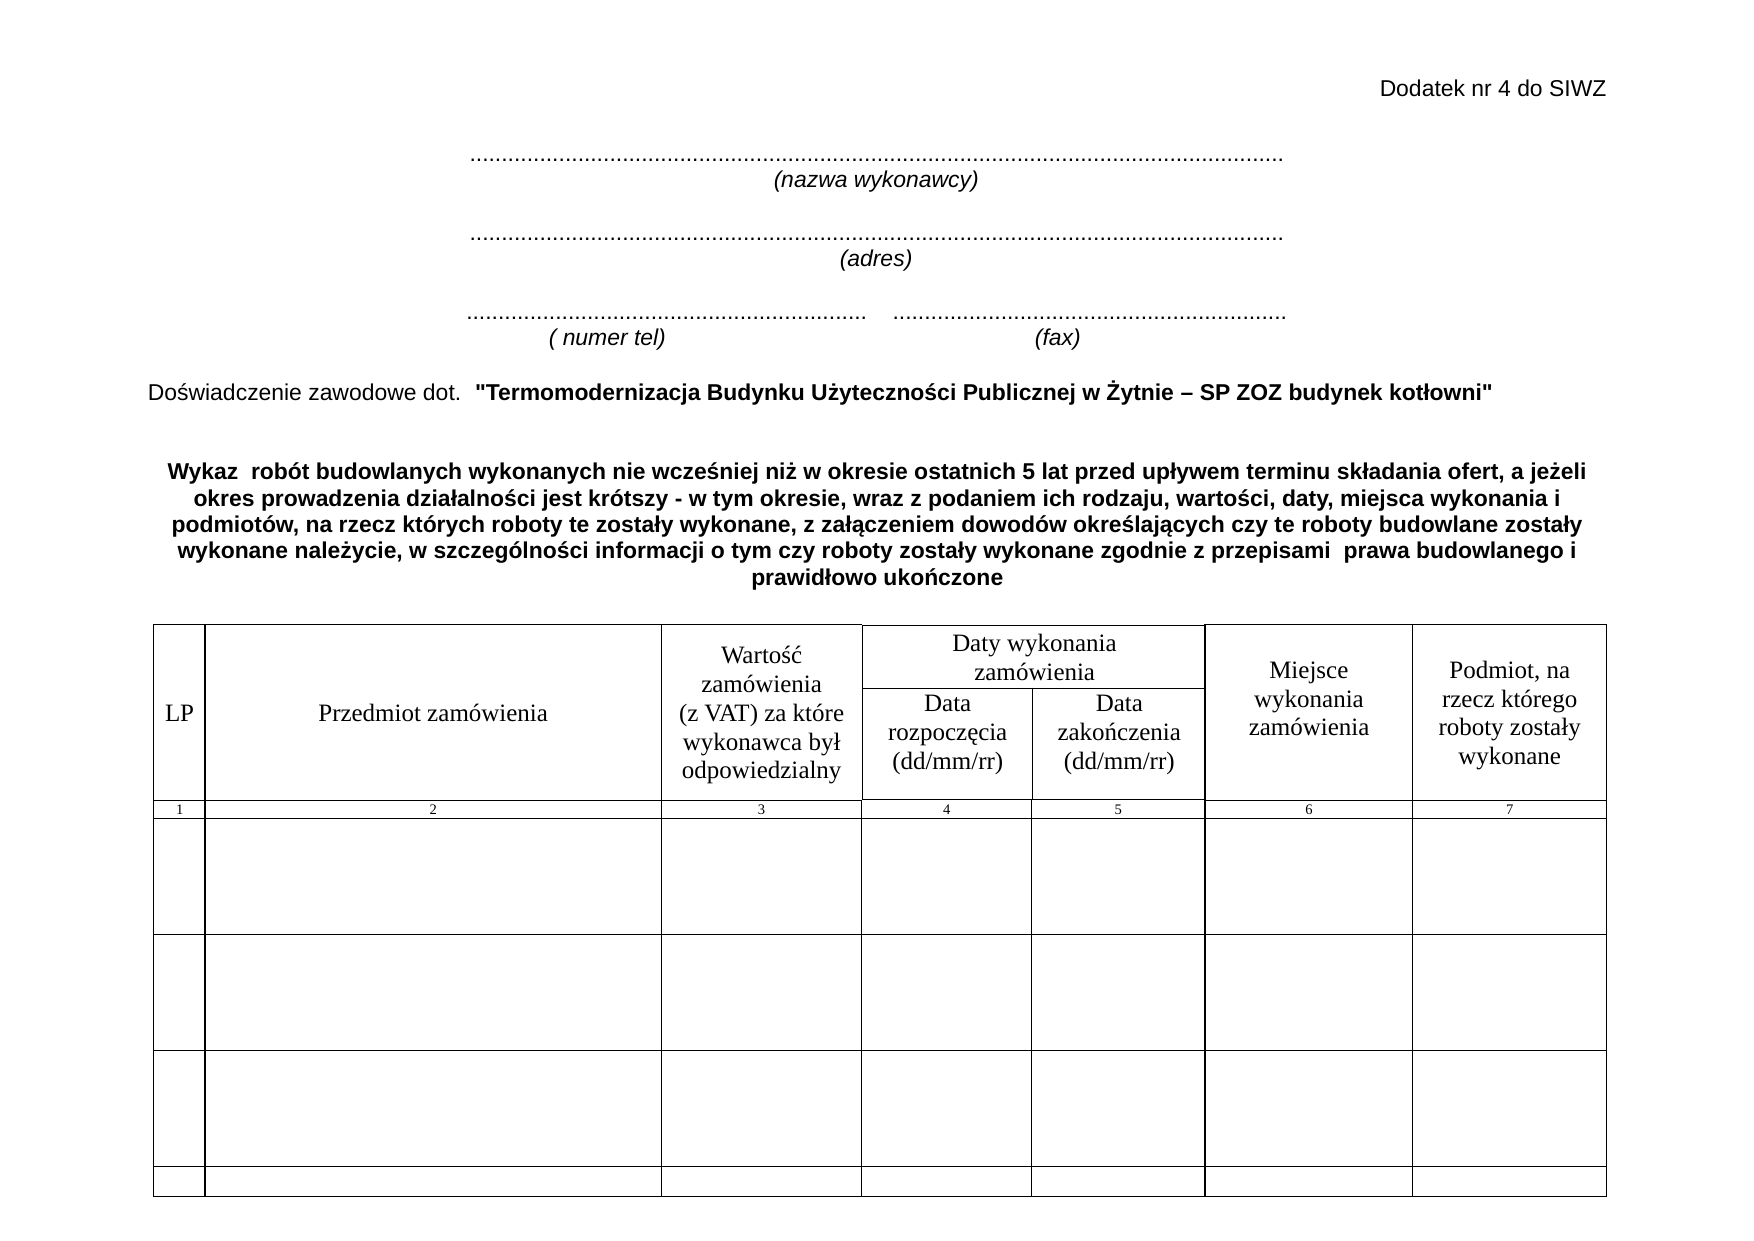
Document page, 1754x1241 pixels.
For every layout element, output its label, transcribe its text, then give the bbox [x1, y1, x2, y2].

text ( numer tel) (fax) [148, 324, 1606, 350]
table_cell [662, 819, 861, 934]
table_cell [1413, 1167, 1606, 1196]
table_cell [862, 935, 1031, 1050]
table_cell 1 [154, 801, 204, 818]
text ................................................................................................................................ [148, 218, 1606, 245]
text Dodatek nr 4 do SIWZ [148, 75, 1606, 101]
table_cell [662, 935, 861, 1050]
table_cell [1206, 935, 1412, 1050]
table_cell 6 [1206, 801, 1412, 818]
table_cell [1206, 1167, 1412, 1196]
table_cell [154, 1051, 204, 1166]
table_header LP [154, 625, 204, 800]
table_cell 5 [1032, 800, 1204, 818]
table_header Podmiot, na rzecz którego roboty zostały wykonane [1413, 625, 1606, 800]
table_cell 4 [862, 800, 1031, 818]
table_cell [1206, 1051, 1412, 1166]
table_cell [1413, 1051, 1606, 1166]
table_cell [862, 1051, 1031, 1166]
text Wykaz robót budowlanych wykonanych nie wcześniej niż w okresie ostatnich 5 lat przed upływem terminu składania ofert, a jeżeli okres prowadzenia działalności jest krótszy - w tym okresie, wraz z podaniem ich rodzaju, wartości, daty, miejsca wykonania i podmiotów, na rzecz których roboty te zostały wykonane, z załączeniem dowodów określających czy te roboty budowlane zostały wykonane należycie, w szczególności informacji o tym czy roboty zostały wykonane zgodnie z przepisami prawa budowlanego i prawidłowo ukończone [148, 458, 1606, 590]
table_cell [1032, 1051, 1204, 1166]
text Doświadczenie zawodowe dot. "Termomodernizacja Budynku Użyteczności Publicznej w Żytnie – SP ZOZ budynek kotłowni" [148, 377, 1606, 405]
table_cell [1032, 935, 1204, 1050]
table_cell Data rozpoczęcia (dd/mm/rr) [863, 689, 1032, 799]
table_header Wartość zamówienia (z VAT) za które wykonawca był odpowiedzialny [662, 625, 862, 800]
text (adres) [148, 245, 1606, 271]
table_cell [206, 1051, 661, 1166]
table_cell [206, 819, 661, 934]
text (nazwa wykonawcy) [148, 166, 1606, 192]
table_header Daty wykonania zamówienia [863, 626, 1204, 687]
table_cell [1413, 819, 1606, 934]
table_header Przedmiot zamówienia [206, 625, 661, 800]
table_cell [862, 1167, 1031, 1196]
table_cell [1032, 1167, 1204, 1196]
table_cell [1032, 819, 1204, 934]
text ................................................................................................................................ [148, 139, 1606, 166]
table_cell [1206, 819, 1412, 934]
table_cell 3 [662, 801, 861, 818]
table_cell [206, 935, 661, 1050]
table_cell [862, 819, 1031, 934]
table_cell [206, 1167, 661, 1196]
table_cell [154, 935, 204, 1050]
table_cell [662, 1051, 861, 1166]
table_cell 7 [1413, 801, 1606, 818]
table_cell [1413, 935, 1606, 1050]
table_header Miejsce wykonania zamówienia [1206, 625, 1412, 800]
table_cell [154, 1167, 204, 1196]
table_cell Data zakończenia (dd/mm/rr) [1033, 689, 1204, 799]
table_cell [662, 1167, 861, 1196]
table_cell 2 [206, 801, 661, 818]
table_cell [154, 819, 204, 934]
text ............................................................... .............................................................. [148, 298, 1606, 324]
